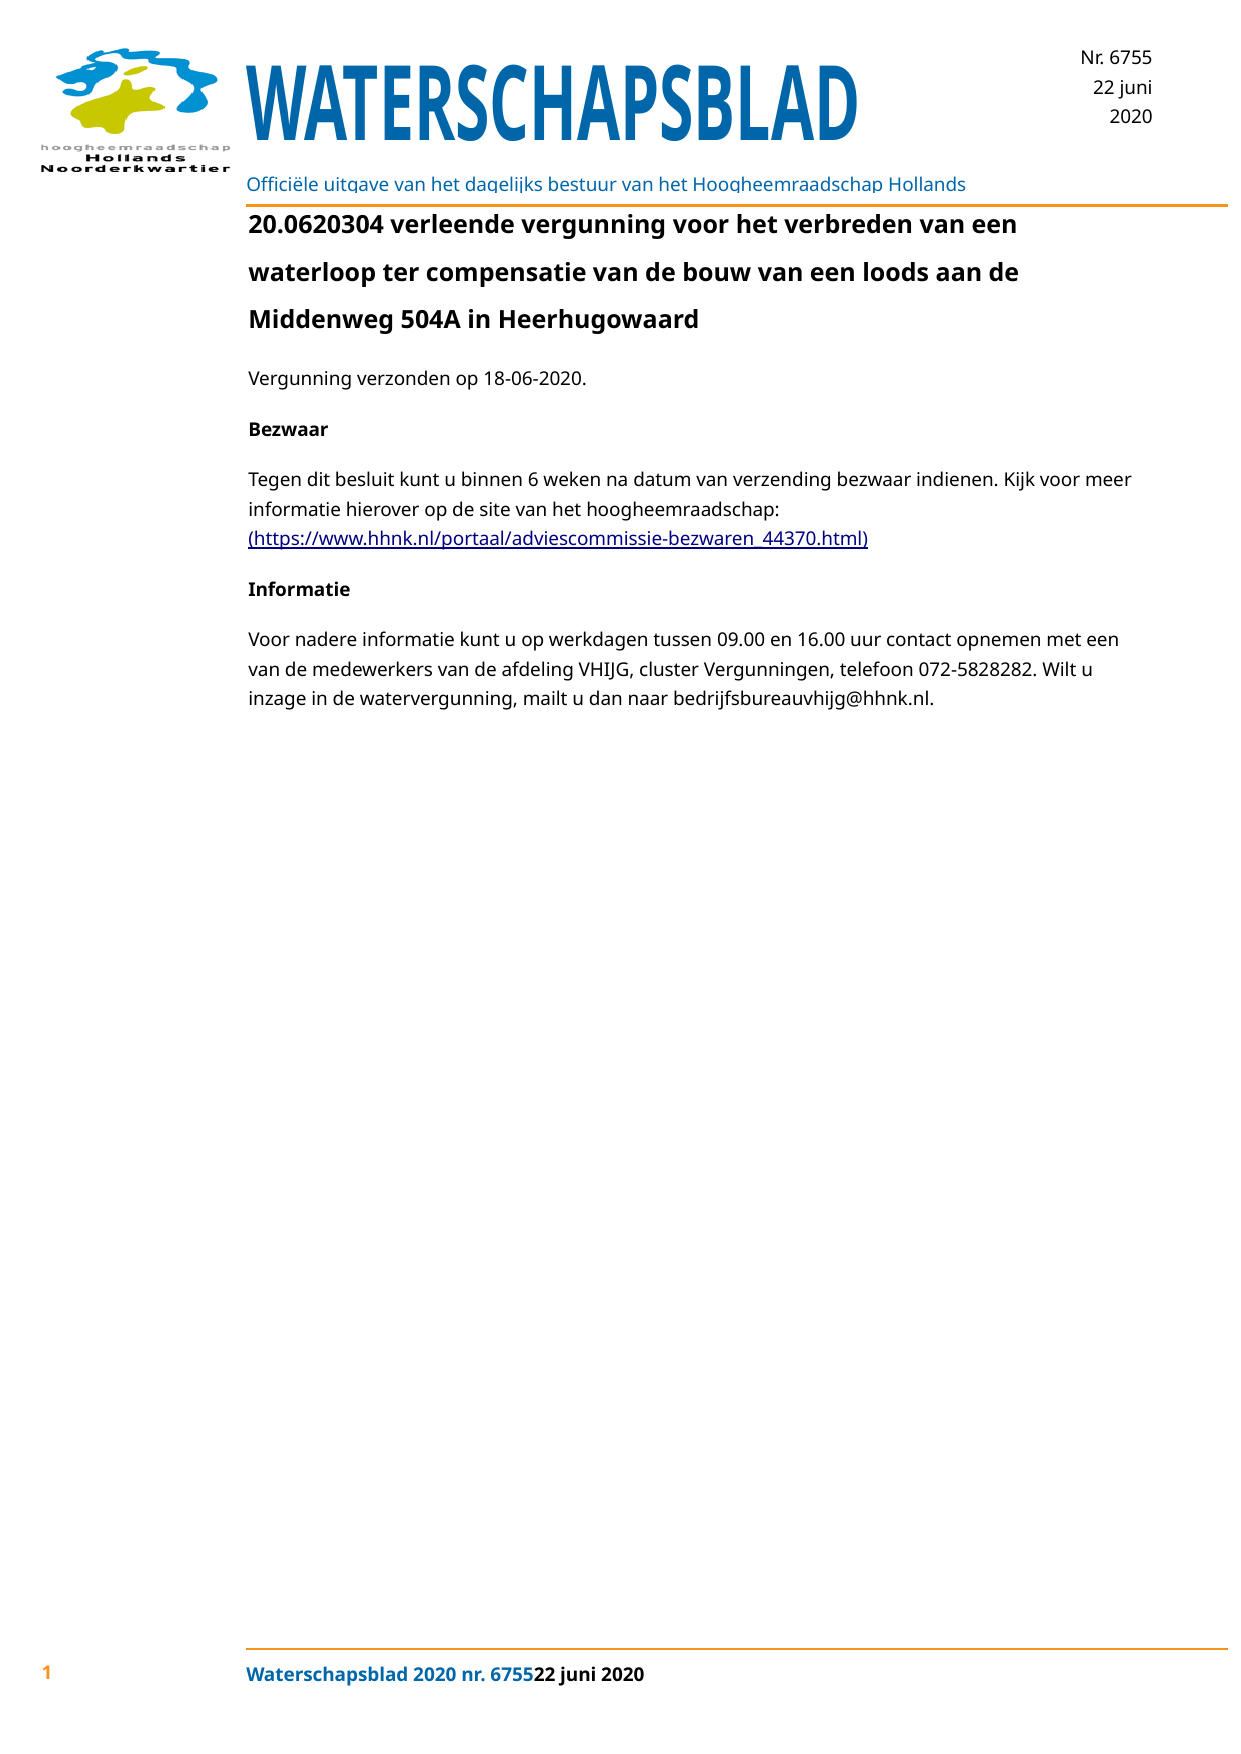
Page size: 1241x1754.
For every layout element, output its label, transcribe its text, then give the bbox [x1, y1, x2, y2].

text Bezwaar [248, 416, 1152, 442]
text 20.0620304 verleende vergunning voor het verbreden van een waterloop ter compensatie van de bouw van een loods aan de Middenweg 504A in Heerhugowaard [248, 207, 1152, 336]
picture [41, 47, 231, 172]
text Vergunning verzonden op 18-06-2020. [248, 366, 1152, 391]
text Informatie [248, 576, 1152, 602]
text Tegen dit besluit kunt u binnen 6 weken na datum van verzending bezwaar indienen. Kijk voor meer informatie hierover op de site van het hoogheemraadschap: (https://www.hhnk.nl/portaal/adviescommissie-bezwaren_44370.html) [248, 466, 1152, 551]
text Voor nadere informatie kunt u op werkdagen tussen 09.00 en 16.00 uur contact opnemen met een van de medewerkers van de afdeling VHIJG, cluster Vergunningen, telefoon 072-5828282. Wilt u inzage in de watervergunning, mailt u dan naar bedrijfsbureauvhijg@hhnk.nl. [248, 626, 1152, 711]
